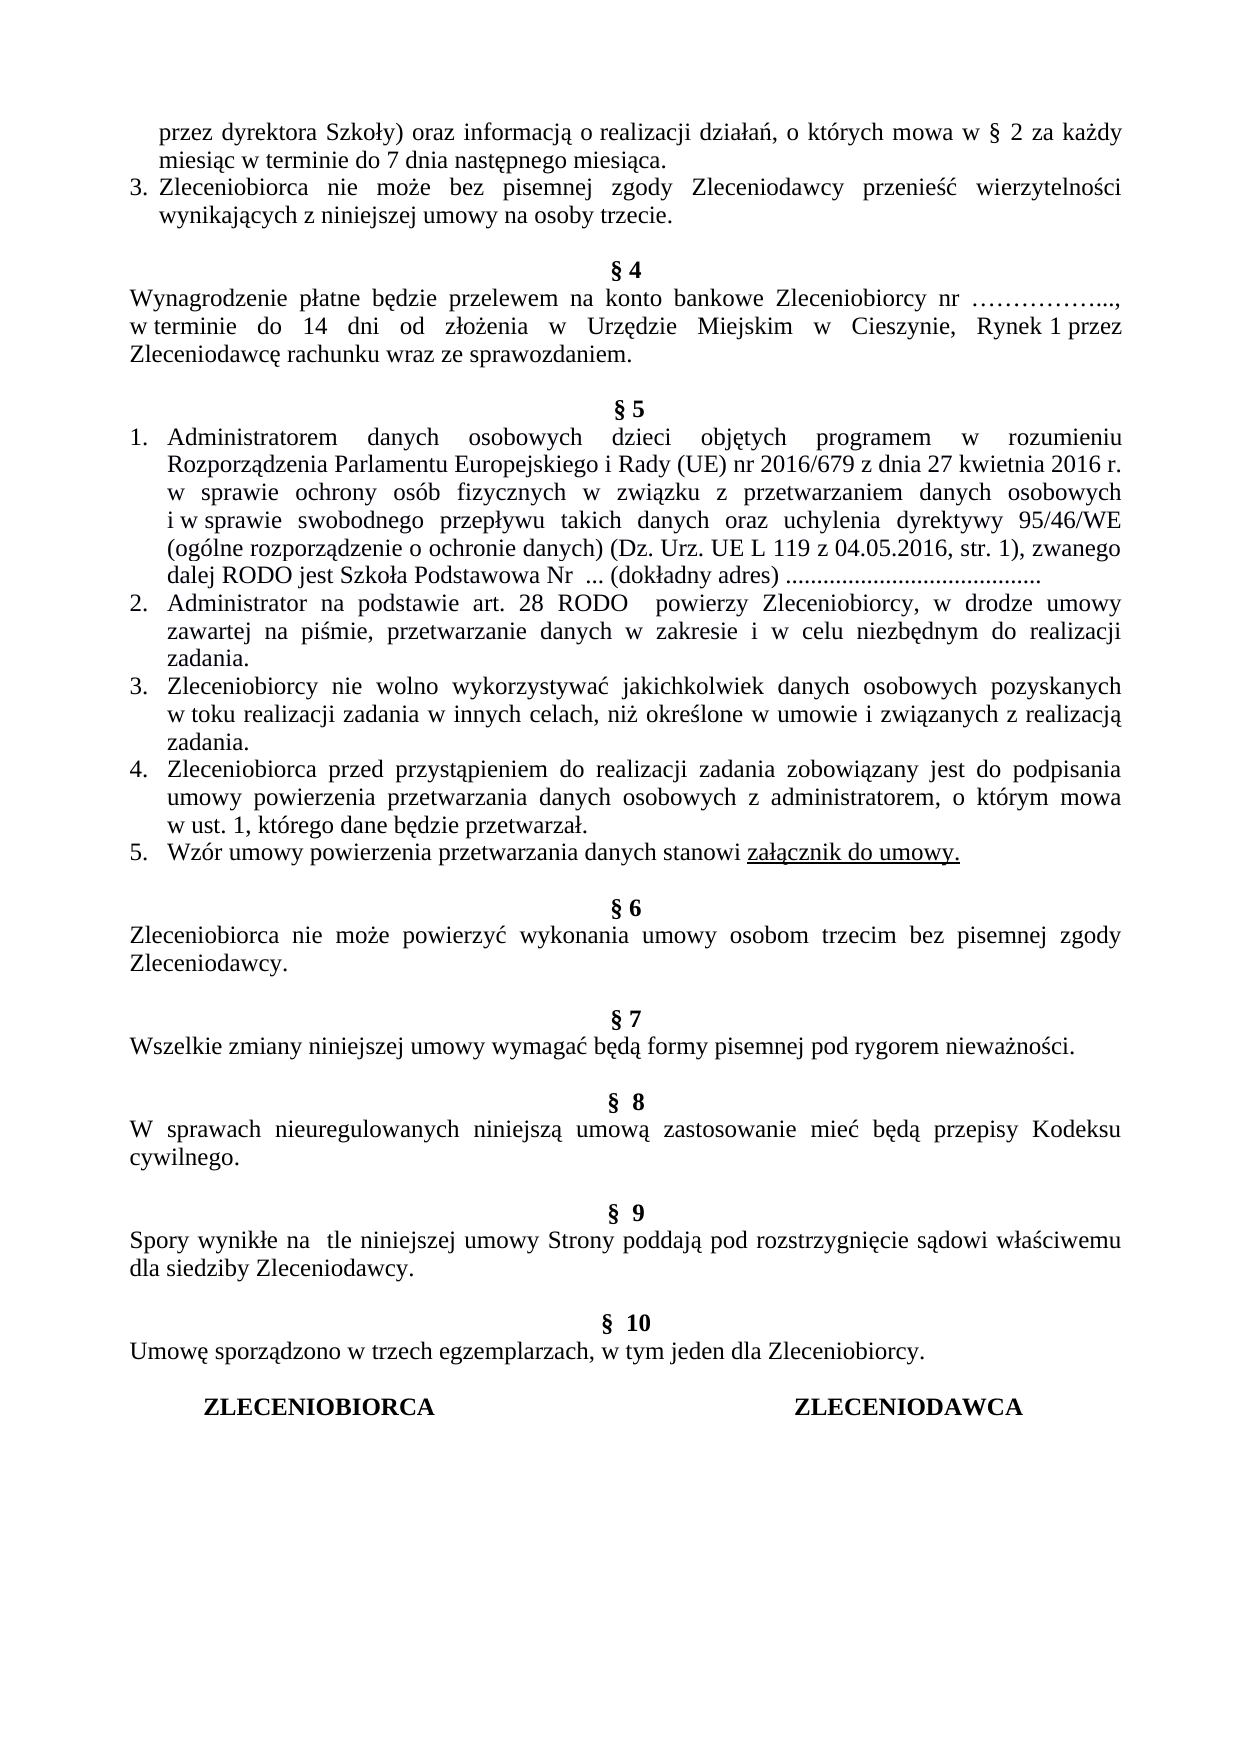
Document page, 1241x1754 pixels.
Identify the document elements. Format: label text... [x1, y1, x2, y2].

text § 6 [129, 894, 1122, 922]
text § 4 [129, 257, 1122, 284]
text Wynagrodzenie płatne będzie przelewem na konto bankowe Zleceniobiorcy nr ……………..., w terminie do 14 dni od złożenia w Urzędzie Miejskim w Cieszynie, Rynek 1 przez Zleceniodawcę rachunku wraz ze sprawozdaniem. [129, 284, 1122, 367]
text § 9 [129, 1199, 1122, 1226]
text § 7 [129, 1005, 1122, 1032]
list Administrator na podstawie art. 28 RODO powierzy Zleceniobiorcy, w drodze umowy zawartej na piśmie, przetwarzanie danych w zakresie i w celu niezbędnym do realizacji zadania. [129, 589, 1122, 672]
text ZLECENIOBIORCA ZLECENIODAWCA [129, 1393, 1122, 1420]
text Wszelkie zmiany niniejszej umowy wymagać będą formy pisemnej pod rygorem nieważności. [129, 1032, 1122, 1060]
text Umowę sporządzono w trzech egzemplarzach, w tym jeden dla Zleceniobiorcy. [129, 1337, 1122, 1365]
list Wzór umowy powierzenia przetwarzania danych stanowi załącznik do umowy. [129, 838, 1122, 866]
text § 8 [129, 1088, 1122, 1116]
list Administratorem danych osobowych dzieci objętych programem w rozumieniu Rozporządzenia Parlamentu Europejskiego i Rady (UE) nr 2016/679 z dnia 27 kwietnia 2016 r. w sprawie ochrony osób fizycznych w związku z przetwarzaniem danych osobowych i w sprawie swobodnego przepływu takich danych oraz uchylenia dyrektywy 95/46/WE (ogólne rozporządzenie o ochronie danych) (Dz. Urz. UE L 119 z 04.05.2016, str. 1), zwanego dalej RODO jest Szkoła Podstawowa Nr ... (dokładny adres) ......................................... [129, 423, 1122, 589]
text § 10 [129, 1309, 1122, 1337]
list Zleceniobiorca nie może bez pisemnej zgody Zleceniodawcy przenieść wierzytelności wynikających z niniejszej umowy na osoby trzecie. [129, 173, 1122, 229]
list Zleceniobiorcy nie wolno wykorzystywać jakichkolwiek danych osobowych pozyskanych w toku realizacji zadania w innych celach, niż określone w umowie i związanych z realizacją zadania. [129, 672, 1122, 755]
text Zleceniobiorca nie może powierzyć wykonania umowy osobom trzecim bez pisemnej zgody Zleceniodawcy. [129, 922, 1122, 977]
text W sprawach nieuregulowanych niniejszą umową zastosowanie mieć będą przepisy Kodeksu cywilnego. [129, 1116, 1122, 1171]
list przez dyrektora Szkoły) oraz informacją o realizacji działań, o których mowa w § 2 za każdy miesiąc w terminie do 7 dnia następnego miesiąca. [129, 118, 1122, 173]
text § 5 [129, 395, 1122, 423]
text Spory wynikłe na tle niniejszej umowy Strony poddają pod rozstrzygnięcie sądowi właściwemu dla siedziby Zleceniodawcy. [129, 1226, 1122, 1282]
list Zleceniobiorca przed przystąpieniem do realizacji zadania zobowiązany jest do podpisania umowy powierzenia przetwarzania danych osobowych z administratorem, o którym mowa w ust. 1, którego dane będzie przetwarzał. [129, 755, 1122, 838]
